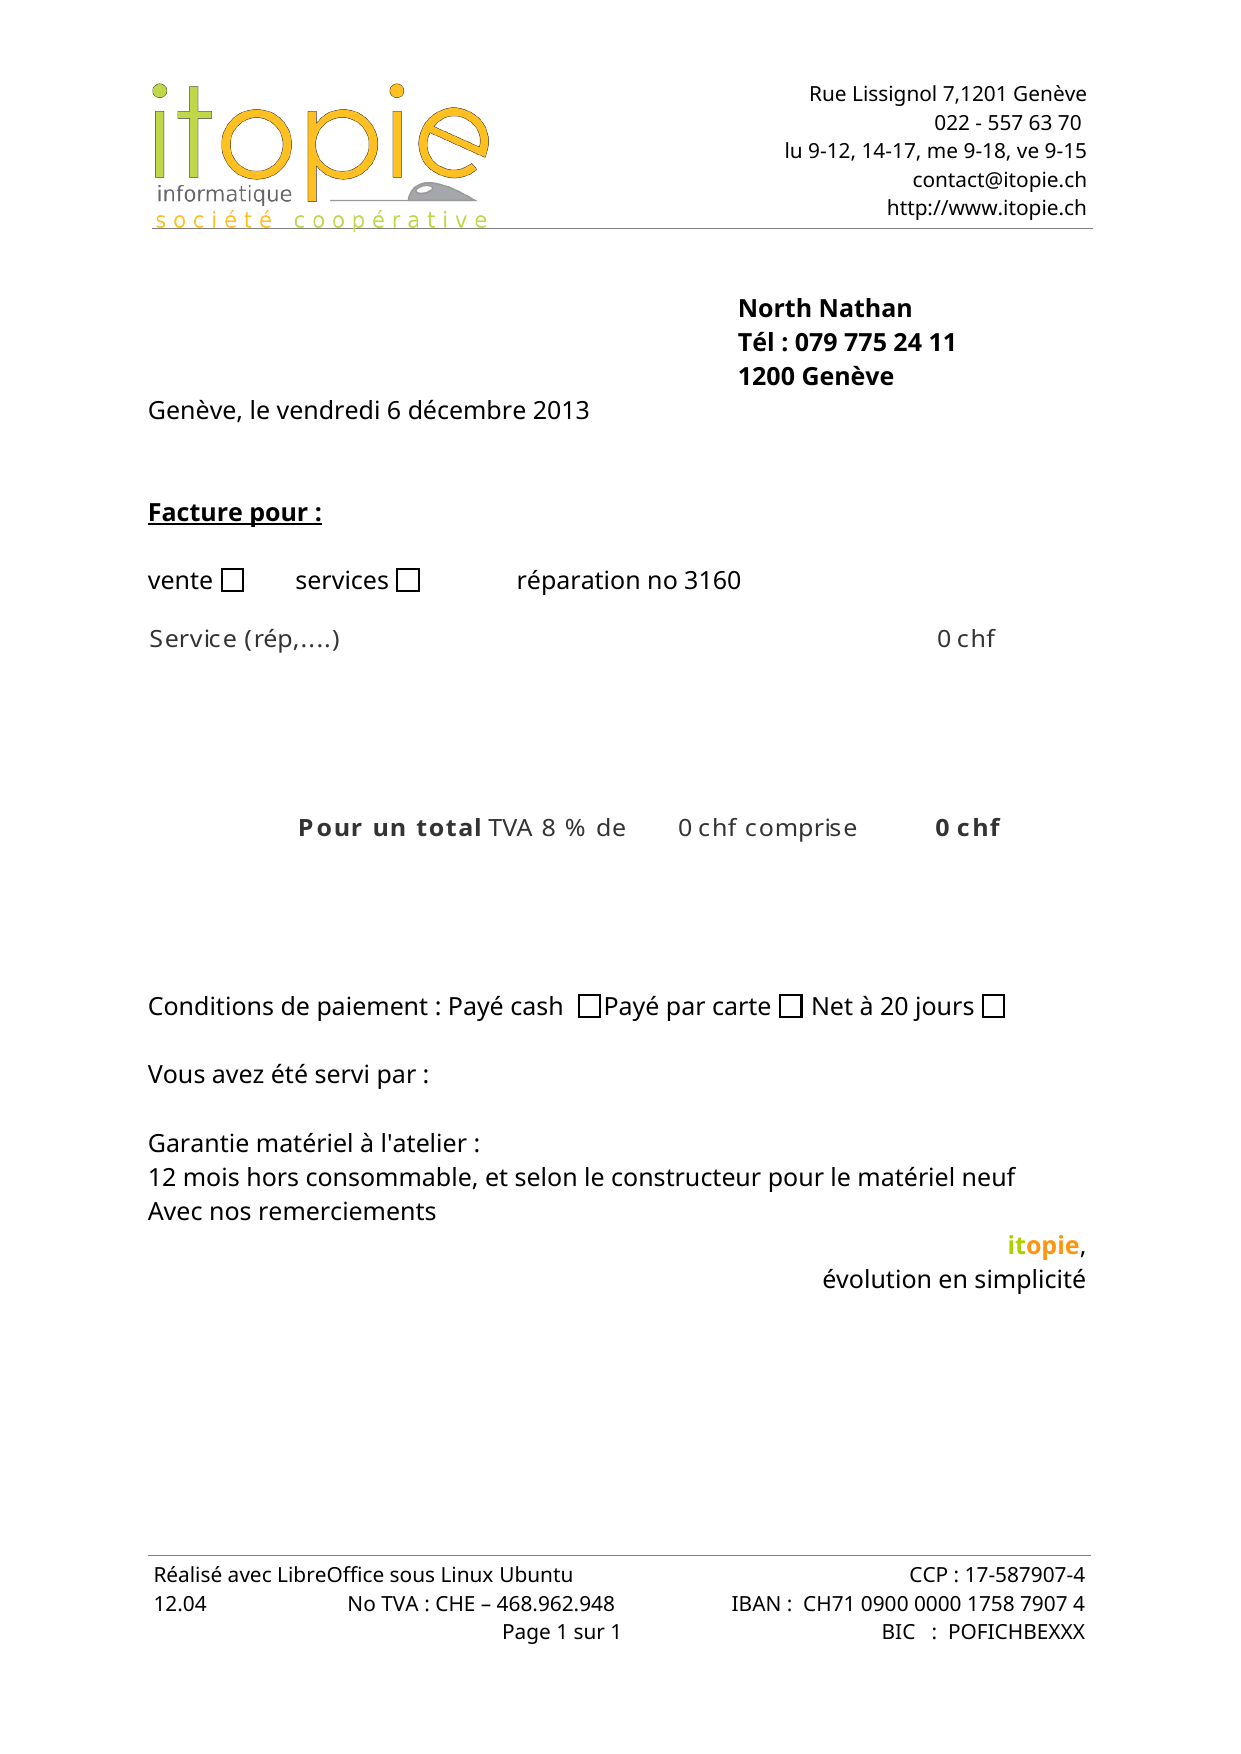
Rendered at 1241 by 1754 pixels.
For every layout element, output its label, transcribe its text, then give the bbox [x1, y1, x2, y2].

text itopie, [148, 1227, 1093, 1262]
text Conditions de paiement : Payé cash Payé par carte Net à 20 jours [148, 989, 1093, 1023]
picture [138, 72, 500, 244]
text évolution en simplicité [148, 1262, 1093, 1296]
text 1200 Genève [148, 358, 1093, 392]
text Vous avez été servi par : [148, 1057, 1093, 1091]
text North Nathan [148, 290, 1093, 324]
text Facture pour : [148, 495, 1093, 529]
text Garantie matériel à l'atelier : [148, 1125, 1093, 1159]
text vente services réparation no 3160 [148, 563, 1093, 597]
text Tél : 079 775 24 11 [148, 324, 1093, 358]
text Genève, le vendredi 6 décembre 2013 [148, 392, 1093, 427]
text 12 mois hors consommable, et selon le constructeur pour le matériel neuf [148, 1159, 1093, 1193]
text Avec nos remerciements [148, 1193, 1093, 1227]
